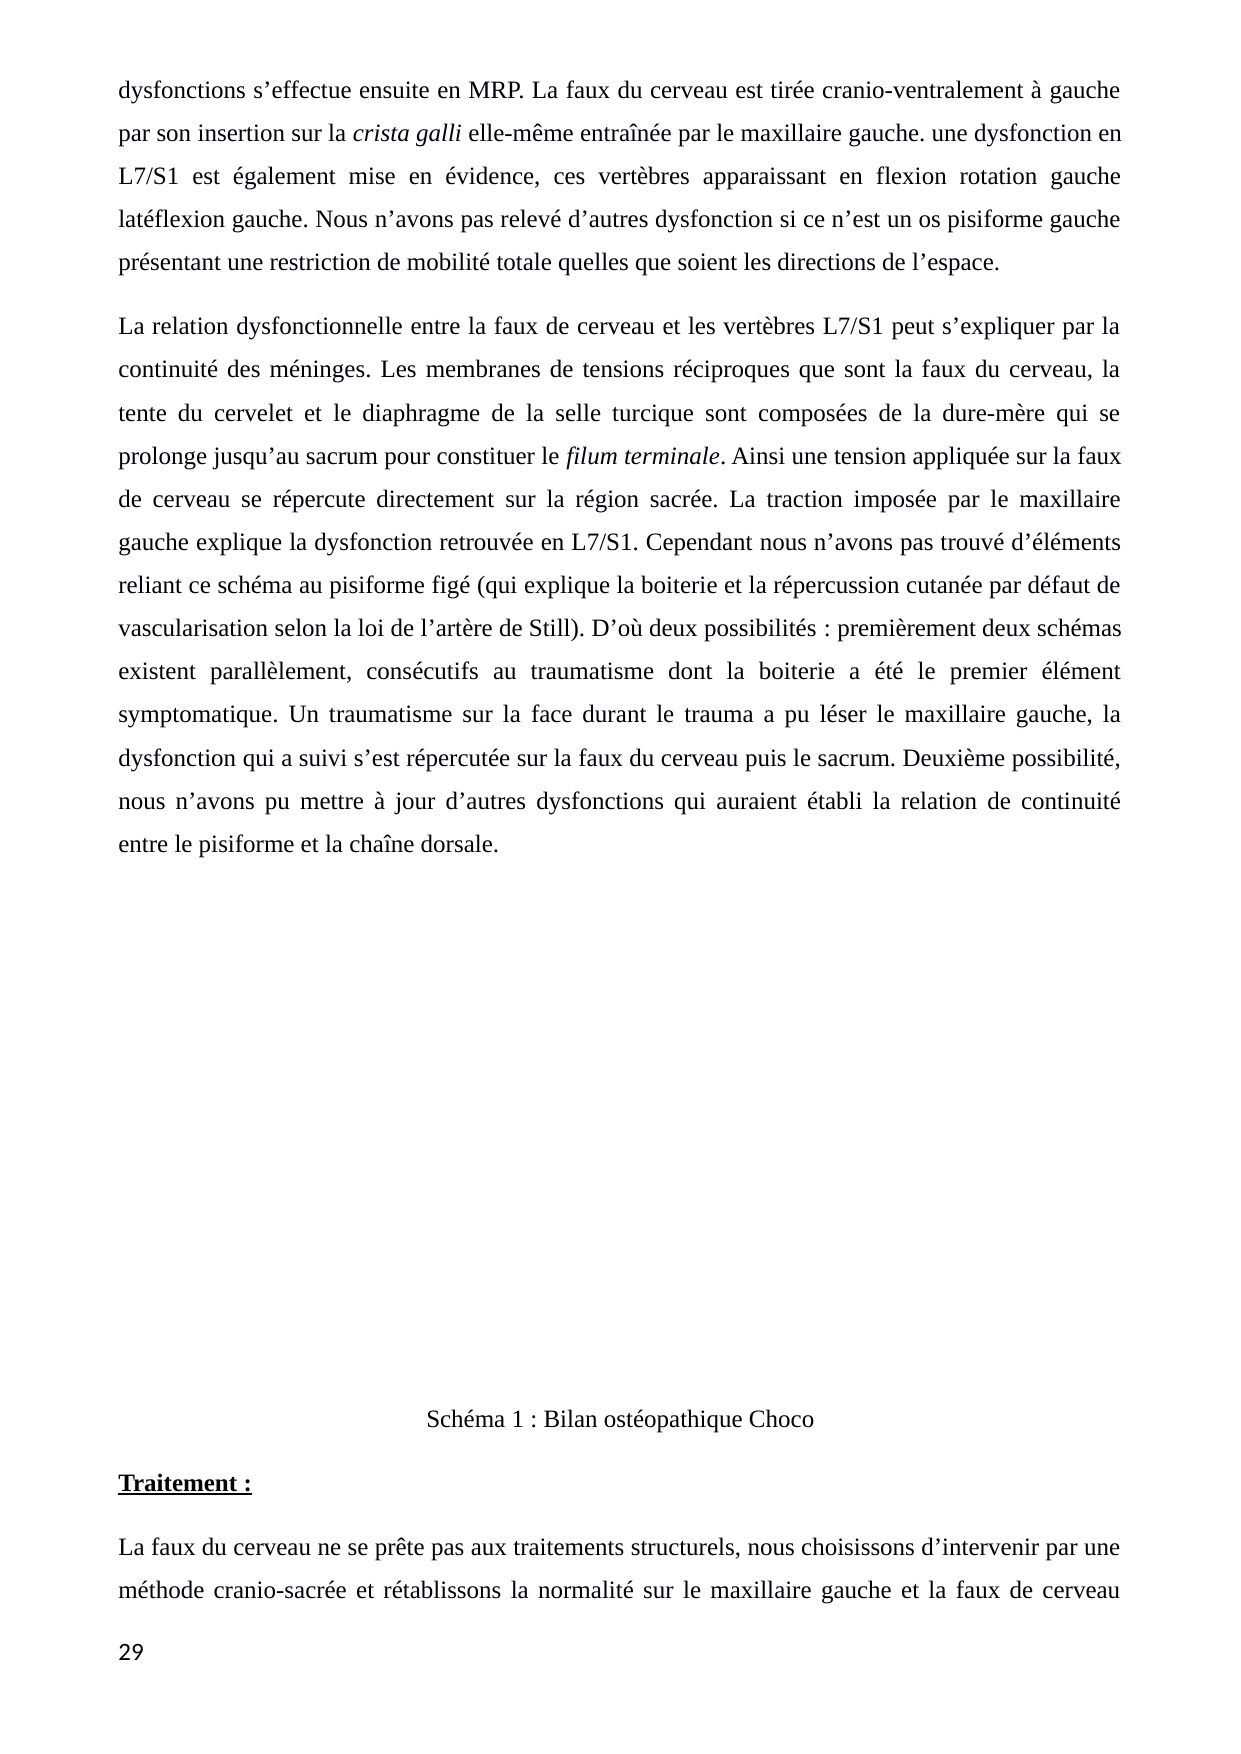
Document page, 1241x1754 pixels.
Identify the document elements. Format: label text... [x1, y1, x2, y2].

text Traitement : [118, 1468, 1122, 1497]
text La relation dysfonctionnelle entre la faux de cerveau et les vertèbres L7/S1 peut s’expliquer par la continuité des méninges. Les membranes de tensions réciproques que sont la faux du cerveau, la tente du cervelet et le diaphragme de la selle turcique sont composées de la dure-mère qui se prolonge jusqu’au sacrum pour constituer le filum terminale. Ainsi une tension appliquée sur la faux de cerveau se répercute directement sur la région sacrée. La traction imposée par le maxillaire gauche explique la dysfonction retrouvée en L7/S1. Cependant nous n’avons pas trouvé d’éléments reliant ce schéma au pisiforme figé (qui explique la boiterie et la répercussion cutanée par défaut de vascularisation selon la loi de l’artère de Still). D’où deux possibilités : premièrement deux schémas existent parallèlement, consécutifs au traumatisme dont la boiterie a été le premier élément symptomatique. Un traumatisme sur la face durant le trauma a pu léser le maxillaire gauche, la dysfonction qui a suivi s’est répercutée sur la faux du cerveau puis le sacrum. Deuxième possibilité, nous n’avons pu mettre à jour d’autres dysfonctions qui auraient établi la relation de continuité entre le pisiforme et la chaîne dorsale. [118, 311, 1122, 858]
text Schéma 1 : Bilan ostéopathique Choco [118, 1404, 1122, 1433]
text dysfonctions s’effectue ensuite en MRP. La faux du cerveau est tirée cranio-ventralement à gauche par son insertion sur la crista galli elle-même entraînée par le maxillaire gauche. une dysfonction en L7/S1 est également mise en évidence, ces vertèbres apparaissant en flexion rotation gauche latéflexion gauche. Nous n’avons pas relevé d’autres dysfonction si ce n’est un os pisiforme gauche présentant une restriction de mobilité totale quelles que soient les directions de l’espace. [118, 75, 1122, 276]
text La faux du cerveau ne se prête pas aux traitements structurels, nous choisissons d’intervenir par une méthode cranio-sacrée et rétablissons la normalité sur le maxillaire gauche et la faux de cerveau [118, 1532, 1122, 1604]
